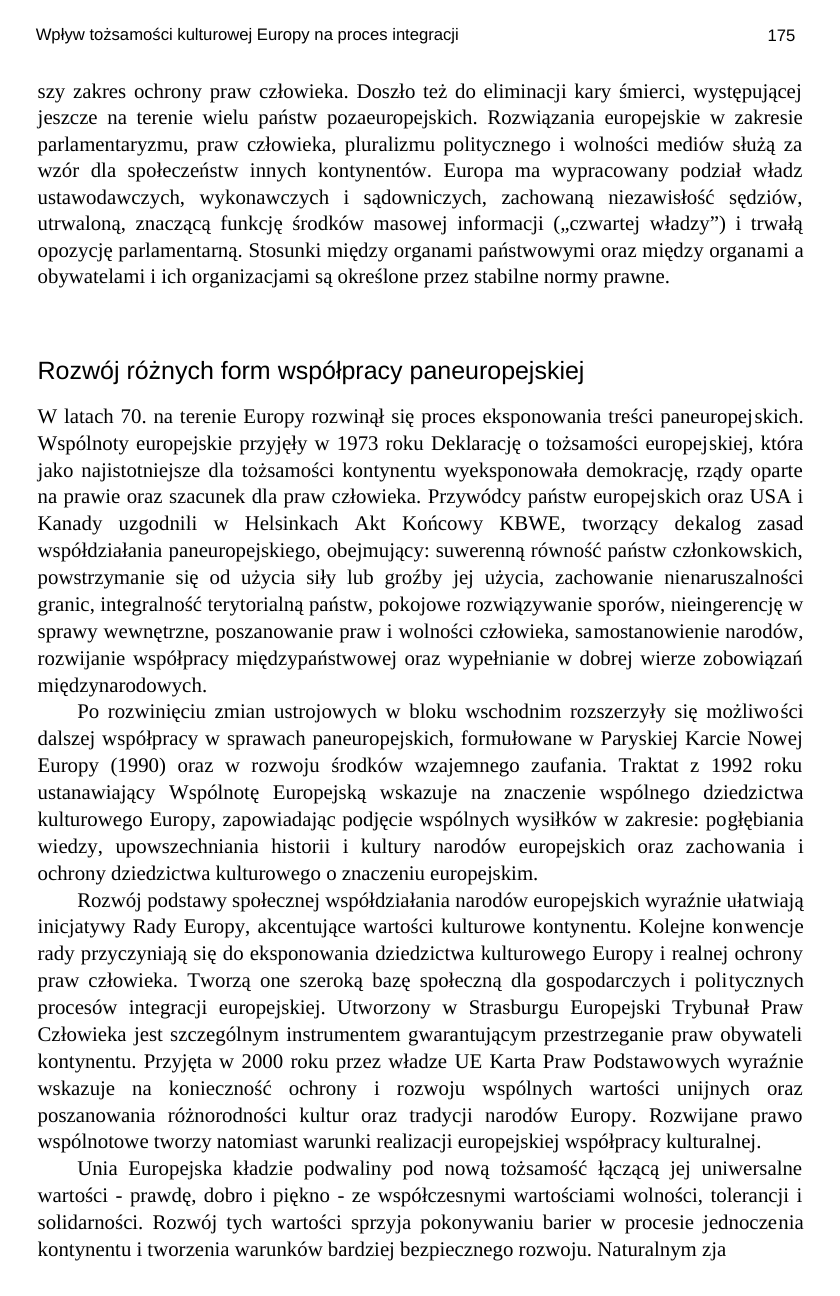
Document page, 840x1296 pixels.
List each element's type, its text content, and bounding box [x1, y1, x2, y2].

text Rozwój podstawy społecznej współdziałania narodów europejskich wyraźnie uła­twiają inicjatywy Rady Europy, akcentujące wartości kulturowe kontynentu. Kolejne kon­wencje rady przyczyniają się do eksponowania dziedzictwa kulturowego Europy i realnej ochrony praw człowieka. Tworzą one szeroką bazę społeczną dla gospodarczych i poli­tycznych procesów integracji europejskiej. Utworzony w Strasburgu Europejski Trybu­nał Praw Człowieka jest szczególnym instrumentem gwarantującym przestrzeganie praw obywateli kontynentu. Przyjęta w 2000 roku przez władze UE Karta Praw Podstawo­wych wyraźnie wskazuje na konieczność ochrony i rozwoju wspólnych wartości unijnych oraz poszanowania różnorodności kultur oraz tradycji narodów Europy. Rozwijane prawo wspólnotowe tworzy natomiast warunki realizacji europejskiej współpracy kulturalnej. [37, 888, 803, 1153]
text Po rozwinięciu zmian ustrojowych w bloku wschodnim rozszerzyły się możliwo­ści dalszej współpracy w sprawach paneuropejskich, formułowane w Paryskiej Karcie Nowej Europy (1990) oraz w rozwoju środków wzajemnego zaufania. Traktat z 1992 roku ustanawiający Wspólnotę Europejską wskazuje na znaczenie wspólnego dziedzi­ctwa kulturowego Europy, zapowiadając podjęcie wspólnych wysiłków w zakresie: po­głębiania wiedzy, upowszechniania historii i kultury narodów europejskich oraz zacho­wania i ochrony dziedzictwa kulturowego o znaczeniu europejskim. [37, 699, 803, 885]
text 175 [767, 25, 801, 44]
text szy zakres ochrony praw człowieka. Doszło też do eliminacji kary śmierci, występującej jeszcze na terenie wielu państw pozaeuropejskich. Rozwiązania europejskie w zakresie parlamentaryzmu, praw człowieka, pluralizmu politycznego i wolności mediów służą za wzór dla społeczeństw innych kontynentów. Europa ma wypracowany podział władz ustawodawczych, wykonawczych i sądowniczych, zachowaną niezawisłość sędziów, utrwaloną, znaczącą funkcję środków masowej informacji („czwartej władzy”) i trwałą opozycję parlamentarną. Stosunki między organami państwowymi oraz między organa­mi a obywatelami i ich organizacjami są określone przez stabilne normy prawne. [37, 79, 803, 288]
text Unia Europejska kładzie podwaliny pod nową tożsamość łączącą jej uniwersalne wartości - prawdę, dobro i piękno - ze współczesnymi wartościami wolności, tolerancji i solidarności. Rozwój tych wartości sprzyja pokonywaniu barier w procesie jednocze­nia kontynentu i tworzenia warunków bardziej bezpiecznego rozwoju. Naturalnym zja­ [37, 1156, 803, 1261]
text Wpływ tożsamości kulturowej Europy na proces integracji [36, 24, 498, 43]
subtitle Rozwój różnych form współpracy paneuropejskiej [37, 356, 803, 385]
text W latach 70. na terenie Europy rozwinął się proces eksponowania treści paneuropej­skich. Wspólnoty europejskie przyjęły w 1973 roku Deklarację o tożsamości europej­skiej, która jako najistotniejsze dla tożsamości kontynentu wyeksponowała demokrację, rządy oparte na prawie oraz szacunek dla praw człowieka. Przywódcy państw europej­skich oraz USA i Kanady uzgodnili w Helsinkach Akt Końcowy KBWE, tworzący de­kalog zasad współdziałania paneuropejskiego, obejmujący: suwerenną równość państw członkowskich, powstrzymanie się od użycia siły lub groźby jej użycia, zachowanie nie­naruszalności granic, integralność terytorialną państw, pokojowe rozwiązywanie spo­rów, nieingerencję w sprawy wewnętrzne, poszanowanie praw i wolności człowieka, sa­mostanowienie narodów, rozwijanie współpracy międzypaństwowej oraz wypełnianie w dobrej wierze zobowiązań międzynarodowych. [37, 404, 803, 697]
